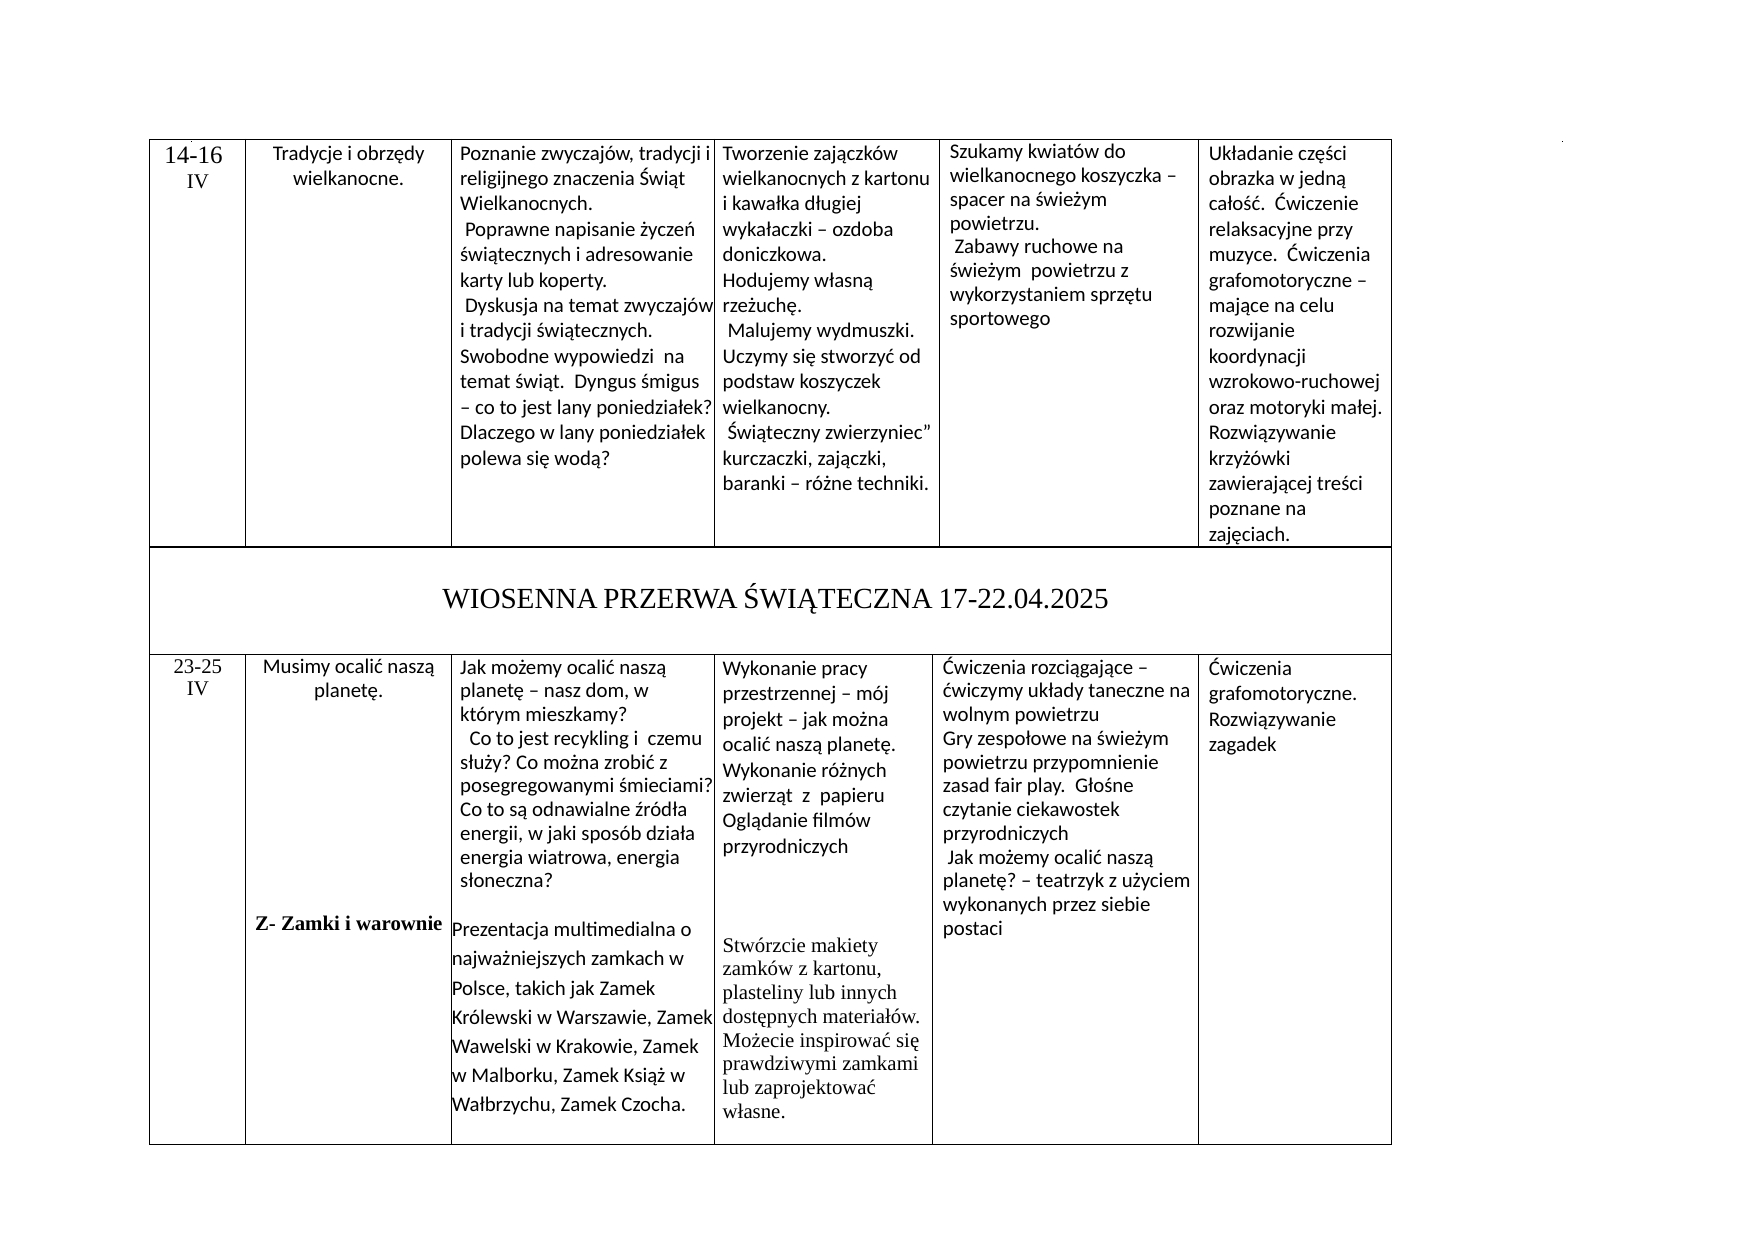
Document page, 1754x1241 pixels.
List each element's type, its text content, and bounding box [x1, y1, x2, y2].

table_header 14-16 IV [150, 140, 245, 546]
table_cell Jak możemy ocalić naszą planetę – nasz dom, w którym mieszkamy? Co to jest recykling i czemu służy? Co można zrobić z posegregowanymi śmieciami? Co to są odnawialne źródła energii, w jaki sposób działa energia wiatrowa, energia słoneczna? Prezentacja multimedialna o najważniejszych zamkach w Polsce, takich jak Zamek Królewski w Warszawie, Zamek Wawelski w Krakowie, Zamek w Malborku, Zamek Książ w Wałbrzychu, Zamek Czocha. [452, 655, 714, 1144]
table_cell 23-25 IV [150, 655, 245, 1144]
table_header Szukamy kwiatów do wielkanocnego koszyczka – spacer na świeżym powietrzu. Zabawy ruchowe na świeżym powietrzu z wykorzystaniem sprzętu sportowego [940, 140, 1198, 546]
table_cell Musimy ocalić naszą planetę. Z- Zamki i warownie [246, 655, 451, 1144]
table_header Układanie części obrazka w jedną całość. Ćwiczenie relaksacyjne przy muzyce. Ćwiczenia grafomotoryczne – mające na celu rozwijanie koordynacji wzrokowo-ruchowej oraz motoryki małej. Rozwiązywanie krzyżówki zawierającej treści poznane na zajęciach. [1199, 140, 1391, 546]
table_header Poznanie zwyczajów, tradycji i religijnego znaczenia Świąt Wielkanocnych. Poprawne napisanie życzeń świątecznych i adresowanie karty lub koperty. Dyskusja na temat zwyczajów i tradycji świątecznych. Swobodne wypowiedzi na temat świąt. Dyngus śmigus – co to jest lany poniedziałek? Dlaczego w lany poniedziałek polewa się wodą? [452, 140, 714, 546]
table_cell WIOSENNA PRZERWA ŚWIĄTECZNA 17-22.04.2025 [150, 548, 1391, 654]
table_cell Ćwiczenia grafomotoryczne. Rozwiązywanie zagadek [1199, 655, 1391, 1144]
table_header Tradycje i obrzędy wielkanocne. [246, 140, 451, 546]
table_cell Ćwiczenia rozciągające – ćwiczymy układy taneczne na wolnym powietrzu Gry zespołowe na świeżym powietrzu przypomnienie zasad fair play. Głośne czytanie ciekawostek przyrodniczych Jak możemy ocalić naszą planetę? – teatrzyk z użyciem wykonanych przez siebie postaci [933, 655, 1198, 1144]
table_cell Wykonanie pracy przestrzennej – mój projekt – jak można ocalić naszą planetę. Wykonanie różnych zwierząt z papieru Oglądanie filmów przyrodniczych Stwórzcie makiety zamków z kartonu, plasteliny lub innych dostępnych materiałów. Możecie inspirować się prawdziwymi zamkami lub zaprojektować własne. [715, 655, 932, 1144]
table_header Tworzenie zajączków wielkanocnych z kartonu i kawałka długiej wykałaczki – ozdoba doniczkowa. Hodujemy własną rzeżuchę. Malujemy wydmuszki. Uczymy się stworzyć od podstaw koszyczek wielkanocny. Świąteczny zwierzyniec” kurczaczki, zajączki, baranki – różne techniki. [715, 140, 939, 546]
